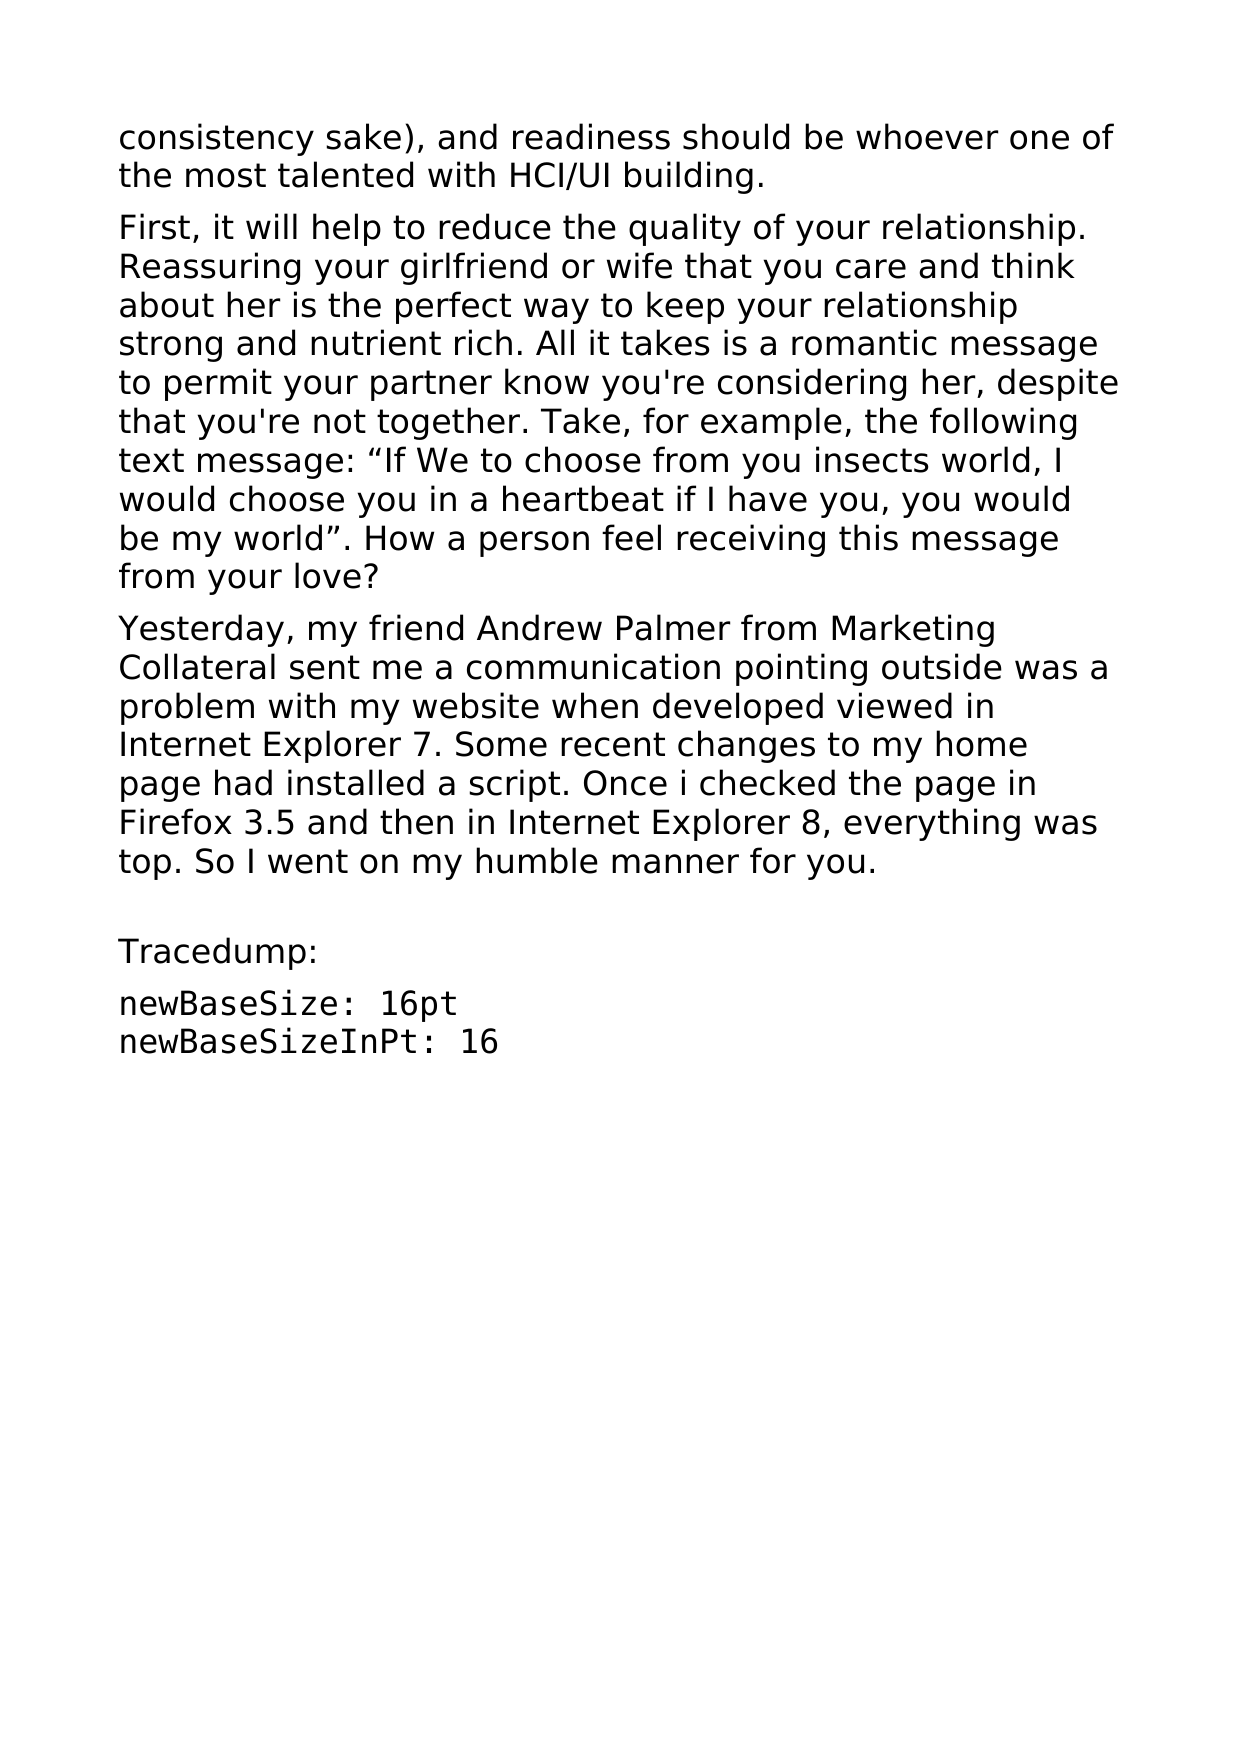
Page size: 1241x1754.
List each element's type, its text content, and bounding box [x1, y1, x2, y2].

text First, it will help to reduce the quality of your relationship. Reassuring your girlfriend or wife that you care and think about her is the perfect way to keep your relationship strong and nutrient rich. All it takes is a romantic message to permit your partner know you're considering her, despite that you're not together. Take, for example, the following text message: “If We to choose from you insects world, I would choose you in a heartbeat if I have you, you would be my world”. How a person feel receiving this message from your love? [118, 208, 1122, 597]
text Tracedump: [118, 894, 1122, 972]
text newBaseSize: 16pt newBaseSizeInPt: 16 [118, 984, 1122, 1062]
text Yesterday, my friend Andrew Palmer from Marketing Collateral sent me a communication pointing outside was a problem with my website when developed viewed in Internet Explorer 7. Some recent changes to my home page had installed a script. Once i checked the page in Firefox 3.5 and then in Internet Explorer 8, everything was top. So I went on my humble manner for you. [118, 609, 1122, 881]
text consistency sake), and readiness should be whoever one of the most talented with HCI/UI building. [118, 118, 1122, 196]
